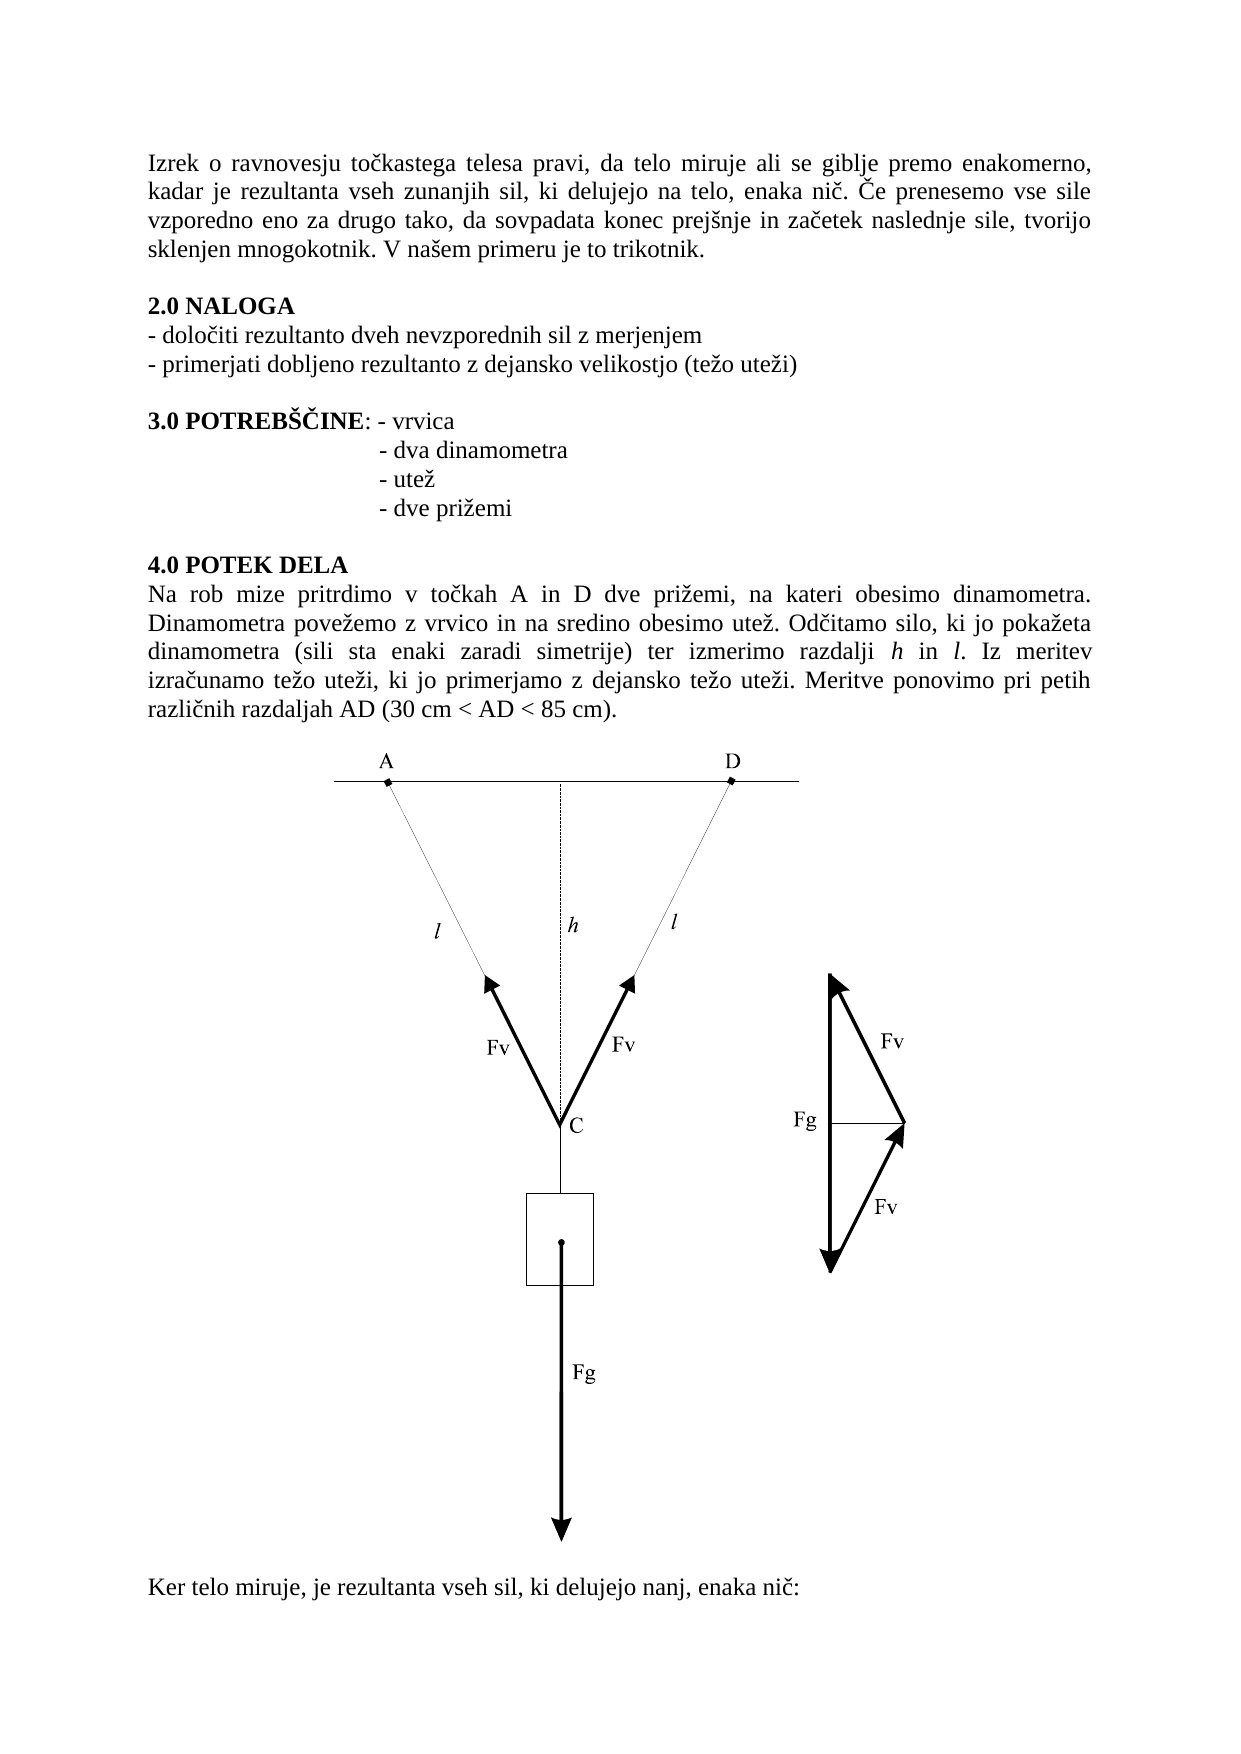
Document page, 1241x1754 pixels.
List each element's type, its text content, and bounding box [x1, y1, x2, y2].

text - določiti rezultanto dveh nevzporednih sil z merjenjem [148, 320, 1092, 349]
text Izrek o ravnovesju točkastega telesa pravi, da telo miruje ali se giblje premo enakomerno, kadar je rezultanta vseh zunanjih sil, ki delujejo na telo, enaka nič. Če prenesemo vse sile vzporedno eno za drugo tako, da sovpadata konec prejšnje in začetek naslednje sile, tvorijo sklenjen mnogokotnik. V našem primeru je to trikotnik. [148, 148, 1092, 263]
text Ker telo miruje, je rezultanta vseh sil, ki delujejo nanj, enaka nič: [148, 1572, 1092, 1601]
text 4.0 POTEK DELA [148, 550, 1092, 579]
text - primerjati dobljeno rezultanto z dejansko velikostjo (težo uteži) [148, 349, 1092, 378]
text - dve prižemi [148, 493, 1092, 521]
text - dva dinamometra [148, 435, 1092, 464]
text Na rob mize pritrdimo v točkah A in D dve prižemi, na kateri obesimo dinamometra. Dinamometra povežemo z vrvico in na sredino obesimo utež. Odčitamo silo, ki jo pokažeta dinamometra (sili sta enaki zaradi simetrije) ter izmerimo razdalji h in l. Iz meritev izračunamo težo uteži, ki jo primerjamo z dejansko težo uteži. Meritve ponovimo pri petih različnih razdaljah AD (30 cm < AD < 85 cm). [148, 579, 1092, 723]
text - utež [148, 464, 1092, 493]
text 2.0 NALOGA [148, 291, 1092, 320]
text 3.0 POTREBŠČINE: - vrvica [148, 406, 1092, 435]
